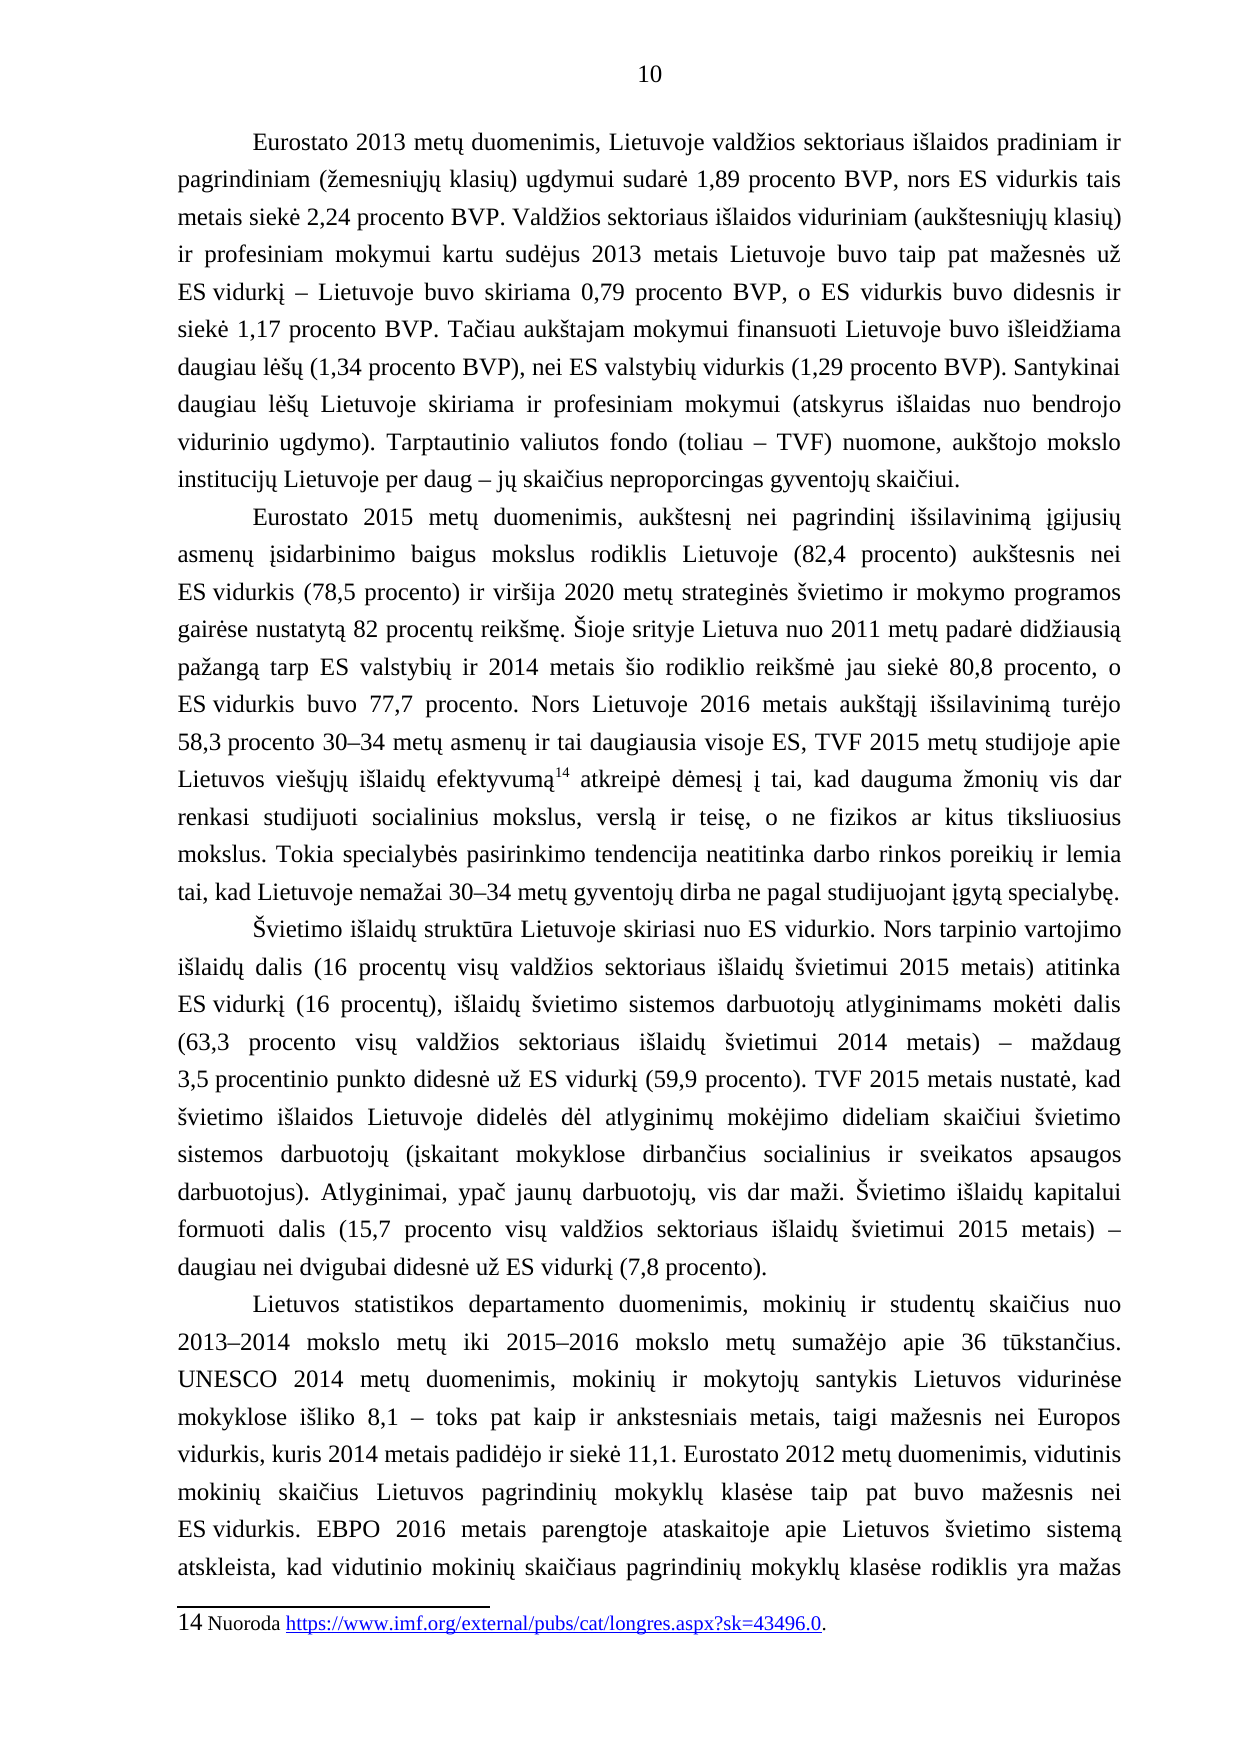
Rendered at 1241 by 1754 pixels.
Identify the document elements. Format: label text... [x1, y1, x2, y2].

text Nuoroda https://www.imf.org/external/pubs/cat/longres.aspx?sk=43496.0. [177, 1607, 1122, 1636]
text Lietuvos statistikos departamento duomenimis, mokinių ir studentų skaičius nuo 2013–2014 mokslo metų iki 2015–2016 mokslo metų sumažėjo apie 36 tūkstančius. UNESCO 2014 metų duomenimis, mokinių ir mokytojų santykis Lietuvos vidurinėse mokyklose išliko 8,1 – toks pat kaip ir ankstesniais metais, taigi mažesnis nei Europos vidurkis, kuris 2014 metais padidėjo ir siekė 11,1. Eurostato 2012 metų duomenimis, vidutinis mokinių skaičius Lietuvos pagrindinių mokyklų klasėse taip pat buvo mažesnis nei ES vidurkis. EBPO 2016 metais parengtoje ataskaitoje apie Lietuvos švietimo sistemą atskleista, kad vidutinio mokinių skaičiaus pagrindinių mokyklų klasėse rodiklis yra mažas [177, 1281, 1122, 1581]
text Švietimo išlaidų struktūra Lietuvoje skiriasi nuo ES vidurkio. Nors tarpinio vartojimo išlaidų dalis (16 procentų visų valdžios sektoriaus išlaidų švietimui 2015 metais) atitinka ES vidurkį (16 procentų), išlaidų švietimo sistemos darbuotojų atlyginimams mokėti dalis (63,3 procento visų valdžios sektoriaus išlaidų švietimui 2014 metais) – maždaug 3,5 procentinio punkto didesnė už ES vidurkį (59,9 procento). TVF 2015 metais nustatė, kad švietimo išlaidos Lietuvoje didelės dėl atlyginimų mokėjimo dideliam skaičiui švietimo sistemos darbuotojų (įskaitant mokyklose dirbančius socialinius ir sveikatos apsaugos darbuotojus). Atlyginimai, ypač jaunų darbuotojų, vis dar maži. Švietimo išlaidų kapitalui formuoti dalis (15,7 procento visų valdžios sektoriaus išlaidų švietimui 2015 metais) – daugiau nei dvigubai didesnė už ES vidurkį (7,8 procento). [177, 906, 1122, 1281]
text Eurostato 2013 metų duomenimis, Lietuvoje valdžios sektoriaus išlaidos pradiniam ir pagrindiniam (žemesniųjų klasių) ugdymui sudarė 1,89 procento BVP, nors ES vidurkis tais metais siekė 2,24 procento BVP. Valdžios sektoriaus išlaidos viduriniam (aukštesniųjų klasių) ir profesiniam mokymui kartu sudėjus 2013 metais Lietuvoje buvo taip pat mažesnės už ES vidurkį – Lietuvoje buvo skiriama 0,79 procento BVP, o ES vidurkis buvo didesnis ir siekė 1,17 procento BVP. Tačiau aukštajam mokymui finansuoti Lietuvoje buvo išleidžiama daugiau lėšų (1,34 procento BVP), nei ES valstybių vidurkis (1,29 procento BVP). Santykinai daugiau lėšų Lietuvoje skiriama ir profesiniam mokymui (atskyrus išlaidas nuo bendrojo vidurinio ugdymo). Tarptautinio valiutos fondo (toliau – TVF) nuomone, aukštojo mokslo institucijų Lietuvoje per daug – jų skaičius neproporcingas gyventojų skaičiui. [177, 118, 1122, 493]
text Eurostato 2015 metų duomenimis, aukštesnį nei pagrindinį išsilavinimą įgijusių asmenų įsidarbinimo baigus mokslus rodiklis Lietuvoje (82,4 procento) aukštesnis nei ES vidurkis (78,5 procento) ir viršija 2020 metų strateginės švietimo ir mokymo programos gairėse nustatytą 82 procentų reikšmę. Šioje srityje Lietuva nuo 2011 metų padarė didžiausią pažangą tarp ES valstybių ir 2014 metais šio rodiklio reikšmė jau siekė 80,8 procento, o ES vidurkis buvo 77,7 procento. Nors Lietuvoje 2016 metais aukštąjį išsilavinimą turėjo 58,3 procento 30–34 metų asmenų ir tai daugiausia visoje ES, TVF 2015 metų studijoje apie Lietuvos viešųjų išlaidų efektyvumą atkreipė dėmesį į tai, kad dauguma žmonių vis dar renkasi studijuoti socialinius mokslus, verslą ir teisę, o ne fizikos ar kitus tiksliuosius mokslus. Tokia specialybės pasirinkimo tendencija neatitinka darbo rinkos poreikių ir lemia tai, kad Lietuvoje nemažai 30–34 metų gyventojų dirba ne pagal studijuojant įgytą specialybę. [177, 493, 1122, 906]
